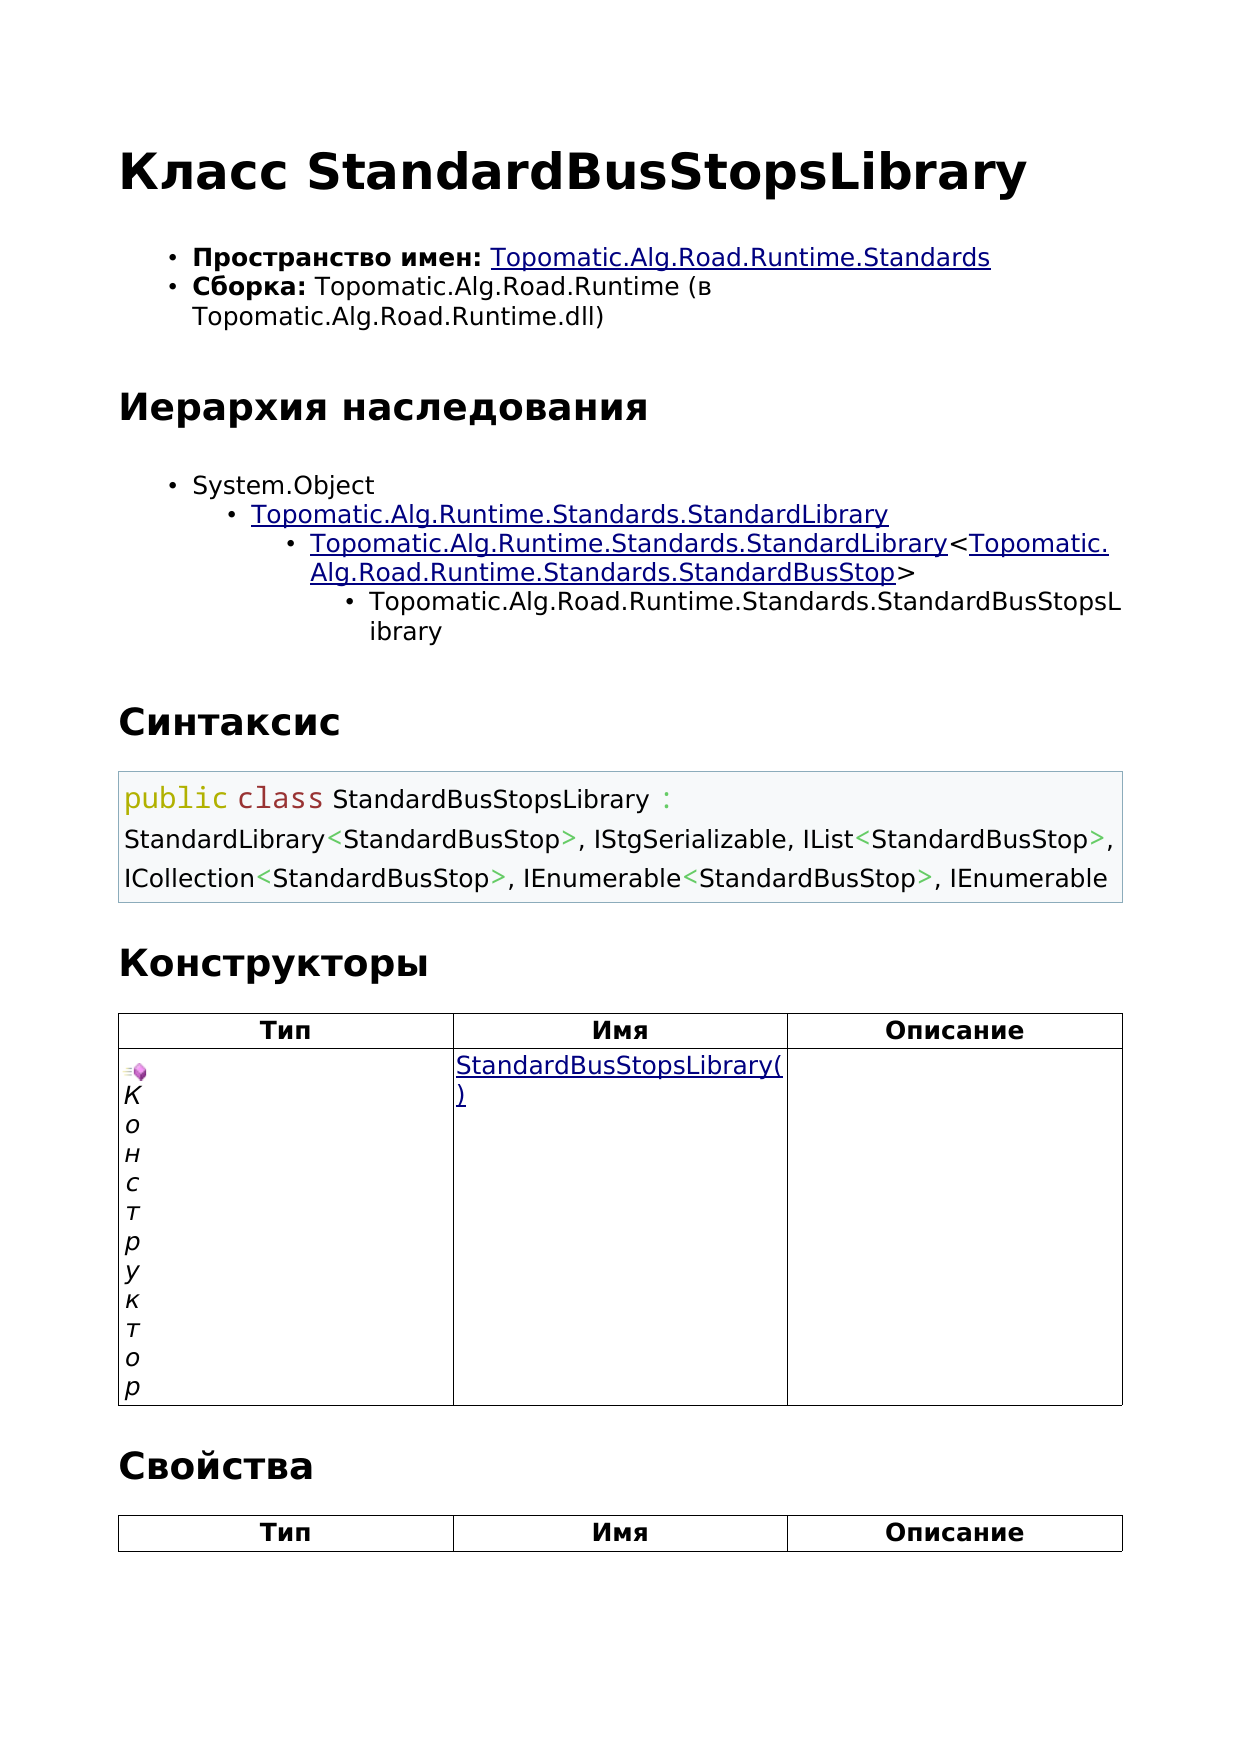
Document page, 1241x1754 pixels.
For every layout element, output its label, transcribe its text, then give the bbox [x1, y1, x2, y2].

subtitle Синтаксис [118, 700, 1122, 744]
table_header public class StandardBusStopsLibrary : StandardLibrary<StandardBusStop>, IStgSerializable, IList<StandardBusStop>, ICollection<StandardBusStop>, IEnumerable<StandardBusStop>, IEnumerable [119, 772, 1122, 902]
table_cell [119, 1049, 453, 1404]
table_header Тип [119, 1516, 453, 1551]
table_header Имя [454, 1014, 787, 1048]
table_header Описание [788, 1014, 1122, 1048]
table_header Описание [788, 1516, 1122, 1551]
subtitle Класс StandardBusStopsLibrary [118, 143, 1122, 201]
subtitle Свойства [118, 1444, 1122, 1488]
subtitle Иерархия наследования [118, 385, 1122, 429]
list System.Object [177, 471, 1122, 500]
picture [121, 1063, 147, 1081]
list Сборка: Topomatic.Alg.Road.Runtime (в Topomatic.Alg.Road.Runtime.dll) [177, 272, 1122, 331]
list Topomatic.Alg.Runtime.Standards.StandardLibrary [236, 500, 1122, 529]
list Пространство имен: Topomatic.Alg.Road.Runtime.Standards [177, 243, 1122, 272]
table_cell StandardBusStopsLibrary() [454, 1049, 787, 1404]
table_header Тип [119, 1014, 453, 1048]
list Topomatic.Alg.Road.Runtime.Standards.StandardBusStopsLibrary [354, 588, 1122, 646]
subtitle Конструкторы [118, 942, 1122, 986]
list Topomatic.Alg.Runtime.Standards.StandardLibrary<Topomatic.Alg.Road.Runtime.Standards.StandardBusStop> [295, 529, 1122, 588]
table_header Имя [454, 1516, 787, 1551]
table_cell [788, 1049, 1122, 1404]
